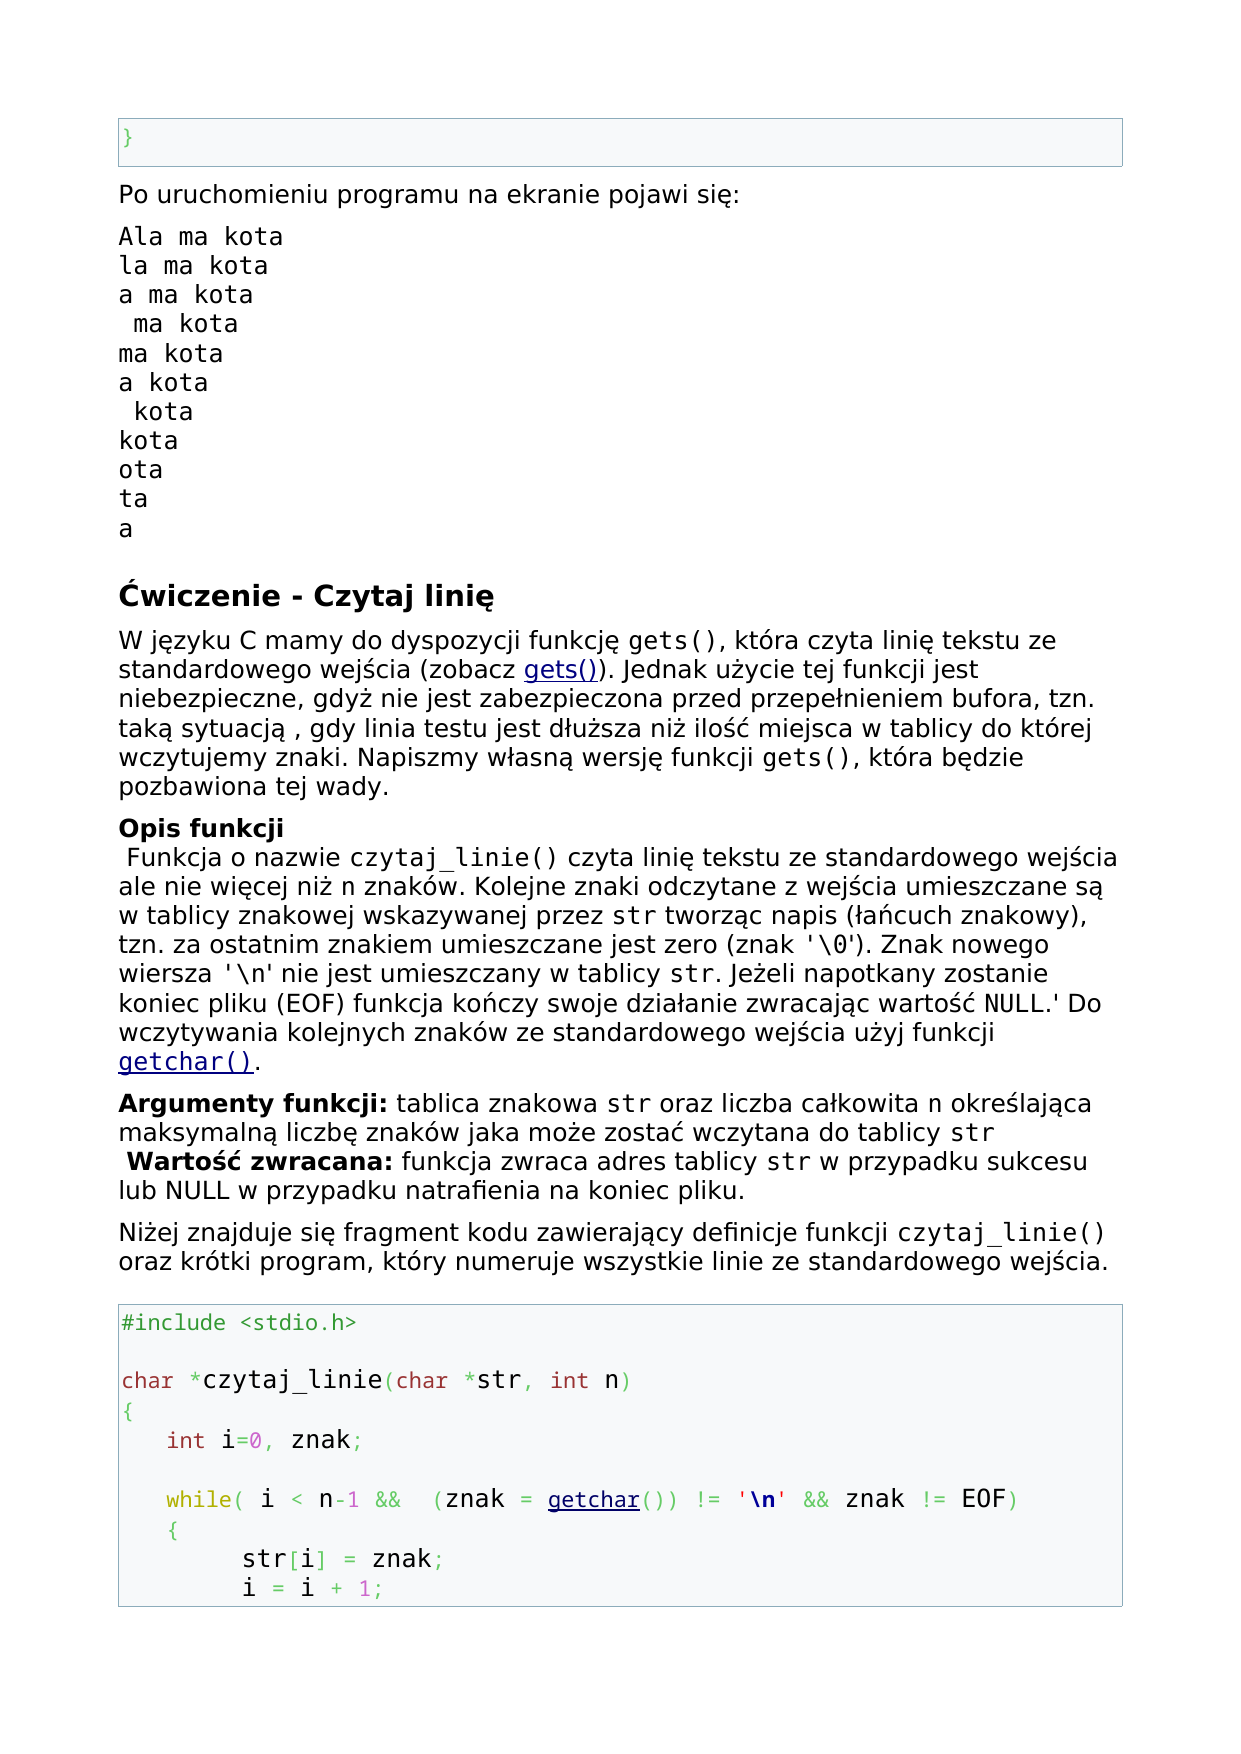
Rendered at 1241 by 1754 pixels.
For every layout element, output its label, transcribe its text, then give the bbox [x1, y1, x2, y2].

text Ala ma kota la ma kota a ma kota ma kota ma kota a kota kota kota ota ta a [118, 222, 1122, 543]
text Argumenty funkcji: tablica znakowa str oraz liczba całkowita n określająca maksymalną liczbę znaków jaka może zostać wczytana do tablicy str Wartość zwracana: funkcja zwraca adres tablicy str w przypadku sukcesu lub NULL w przypadku natrafienia na koniec pliku. [118, 1089, 1122, 1205]
text Po uruchomieniu programu na ekranie pojawi się: [118, 181, 1122, 210]
text W języku C mamy do dyspozycji funkcję gets(), która czyta linię tekstu ze standardowego wejścia (zobacz gets()). Jednak użycie tej funkcji jest niebezpieczne, gdyż nie jest zabezpieczona przed przepełnieniem bufora, tzn. taką sytuacją , gdy linia testu jest dłuższa niż ilość miejsca w tablicy do której wczytujemy znaki. Napiszmy własną wersję funkcji gets(), która będzie pozbawiona tej wady. [118, 626, 1122, 801]
text Opis funkcji Funkcja o nazwie czytaj_linie() czyta linię tekstu ze standardowego wejścia ale nie więcej niż n znaków. Kolejne znaki odczytane z wejścia umieszczane są w tablicy znakowej wskazywanej przez str tworząc napis (łańcuch znakowy), tzn. za ostatnim znakiem umieszczane jest zero (znak '\0'). Znak nowego wiersza '\n' nie jest umieszczany w tablicy str. Jeżeli napotkany zostanie koniec pliku (EOF) funkcja kończy swoje działanie zwracając wartość NULL.' Do wczytywania kolejnych znaków ze standardowego wejścia użyj funkcji getchar(). [118, 814, 1122, 1076]
table_header } [119, 119, 1122, 166]
table_header #include <stdio.h> char *czytaj_linie(char *str, int n) { int i=0, znak; while( i < n-1 && (znak = getchar()) != '\n' && znak != EOF) { str[i] = znak; i = i + 1; [119, 1305, 1122, 1606]
subtitle Ćwiczenie - Czytaj linię [118, 580, 1122, 614]
text Niżej znajduje się fragment kodu zawierający definicje funkcji czytaj_linie() oraz krótki program, który numeruje wszystkie linie ze standardowego wejścia. [118, 1218, 1122, 1276]
